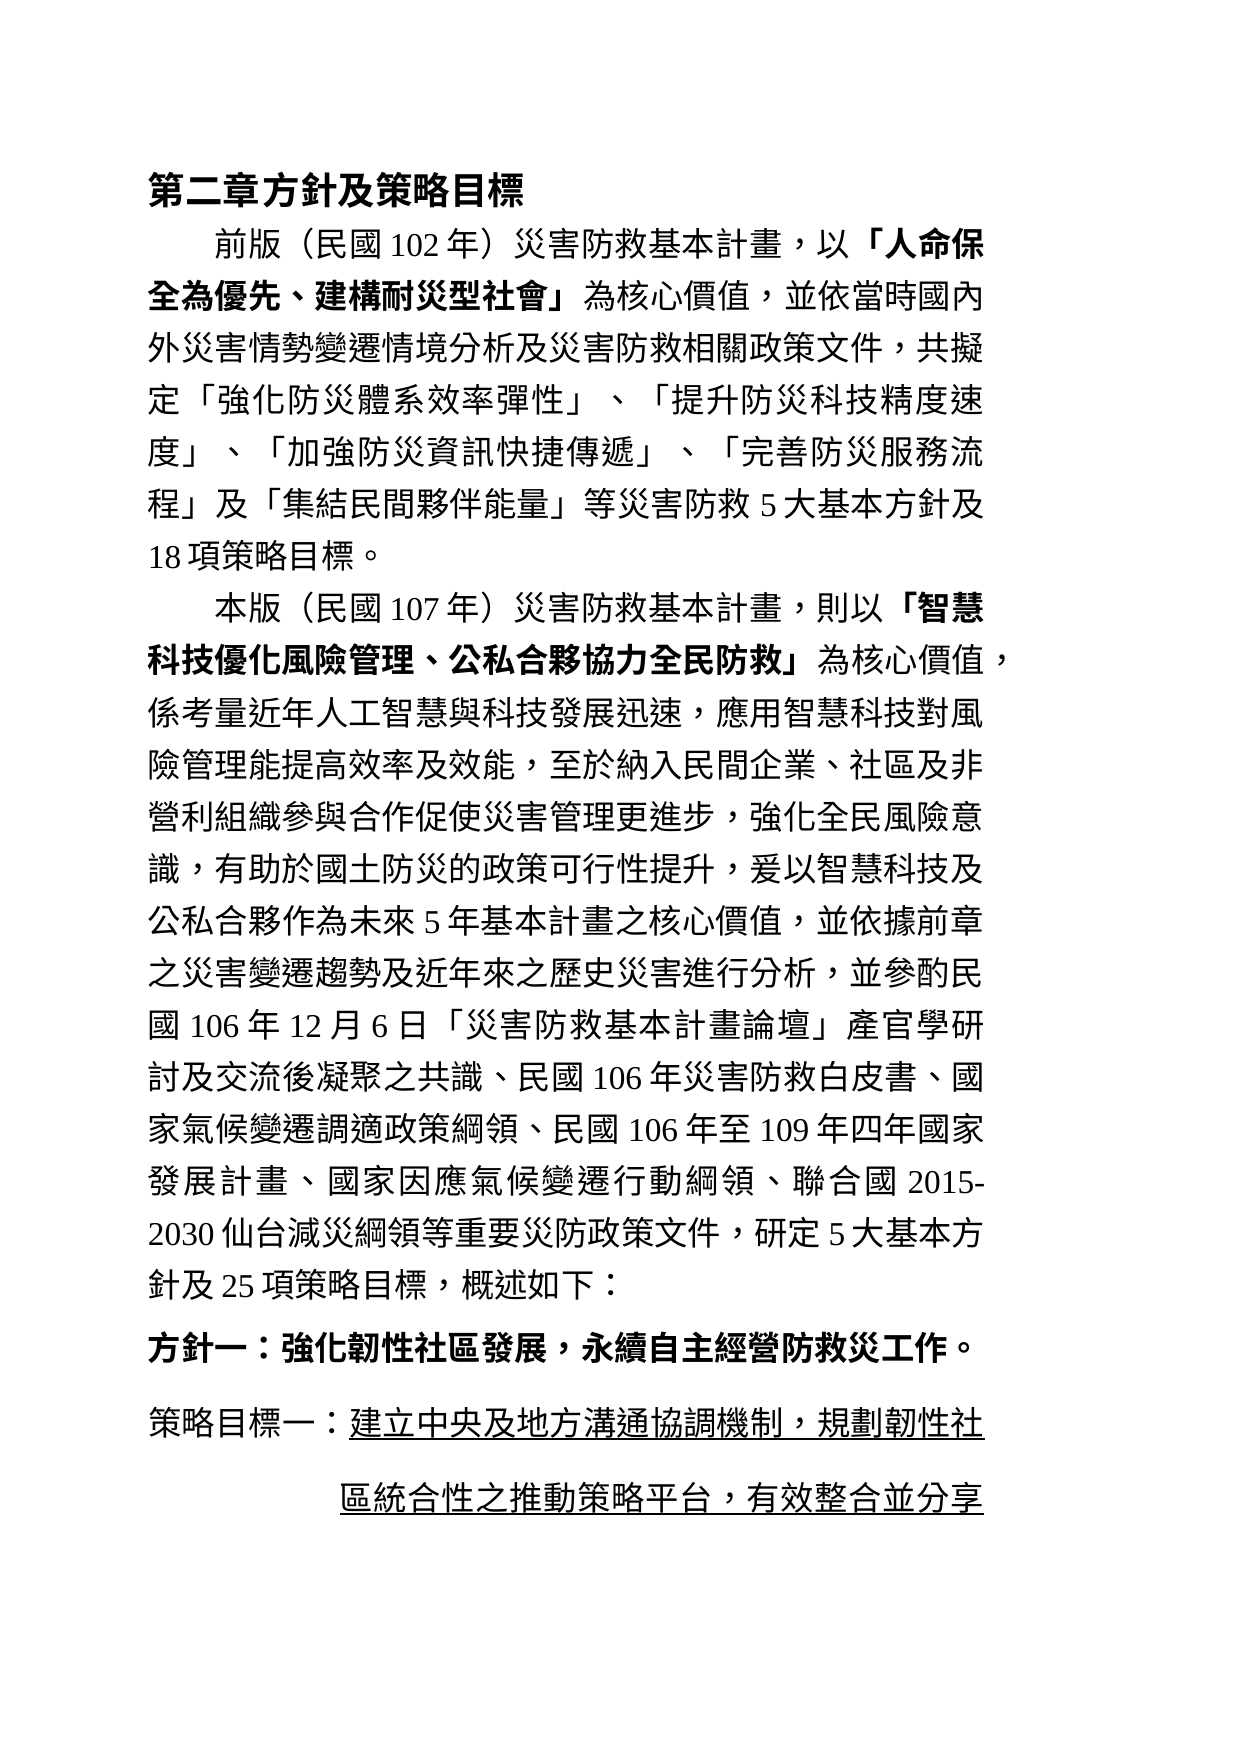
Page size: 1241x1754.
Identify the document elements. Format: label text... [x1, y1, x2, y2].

text 本版（民國107年）災害防救基本計畫，則以「智慧科技優化風險管理、公私合夥協力全民防救」為核心價值，係考量近年人工智慧與科技發展迅速，應用智慧科技對風險管理能提高效率及效能，至於納入民間企業、社區及非營利組織參與合作促使災害管理更進步，強化全民風險意識，有助於國土防災的政策可行性提升，爰以智慧科技及公私合夥作為未來5年基本計畫之核心價值，並依據前章之災害變遷趨勢及近年來之歷史災害進行分析，並參酌民國106年12月6日「災害防救基本計畫論壇」產官學研討及交流後凝聚之共識、民國106年災害防救白皮書、國家氣候變遷調適政策綱領、民國106年至109年四年國家發展計畫、國家因應氣候變遷行動綱領、聯合國2015-2030仙台減災綱領等重要災防政策文件，研定5大基本方針及25項策略目標，概述如下： [148, 579, 985, 1308]
subtitle 方針一：強化韌性社區發展，永續自主經營防救災工作。 [148, 1308, 985, 1383]
subtitle 策略目標一：建立中央及地方溝通協調機制，規劃韌性社區統合性之推動策略平台，有效整合並分享 [148, 1383, 985, 1533]
text 前版（民國102年）災害防救基本計畫，以「人命保全為優先、建構耐災型社會」為核心價值，並依當時國內外災害情勢變遷情境分析及災害防救相關政策文件，共擬定「強化防災體系效率彈性」、「提升防災科技精度速度」、「加強防災資訊快捷傳遞」、「完善防災服務流程」及「集結民間夥伴能量」等災害防救5大基本方針及18項策略目標。 [148, 214, 985, 579]
subtitle 方針及策略目標 [148, 162, 985, 214]
